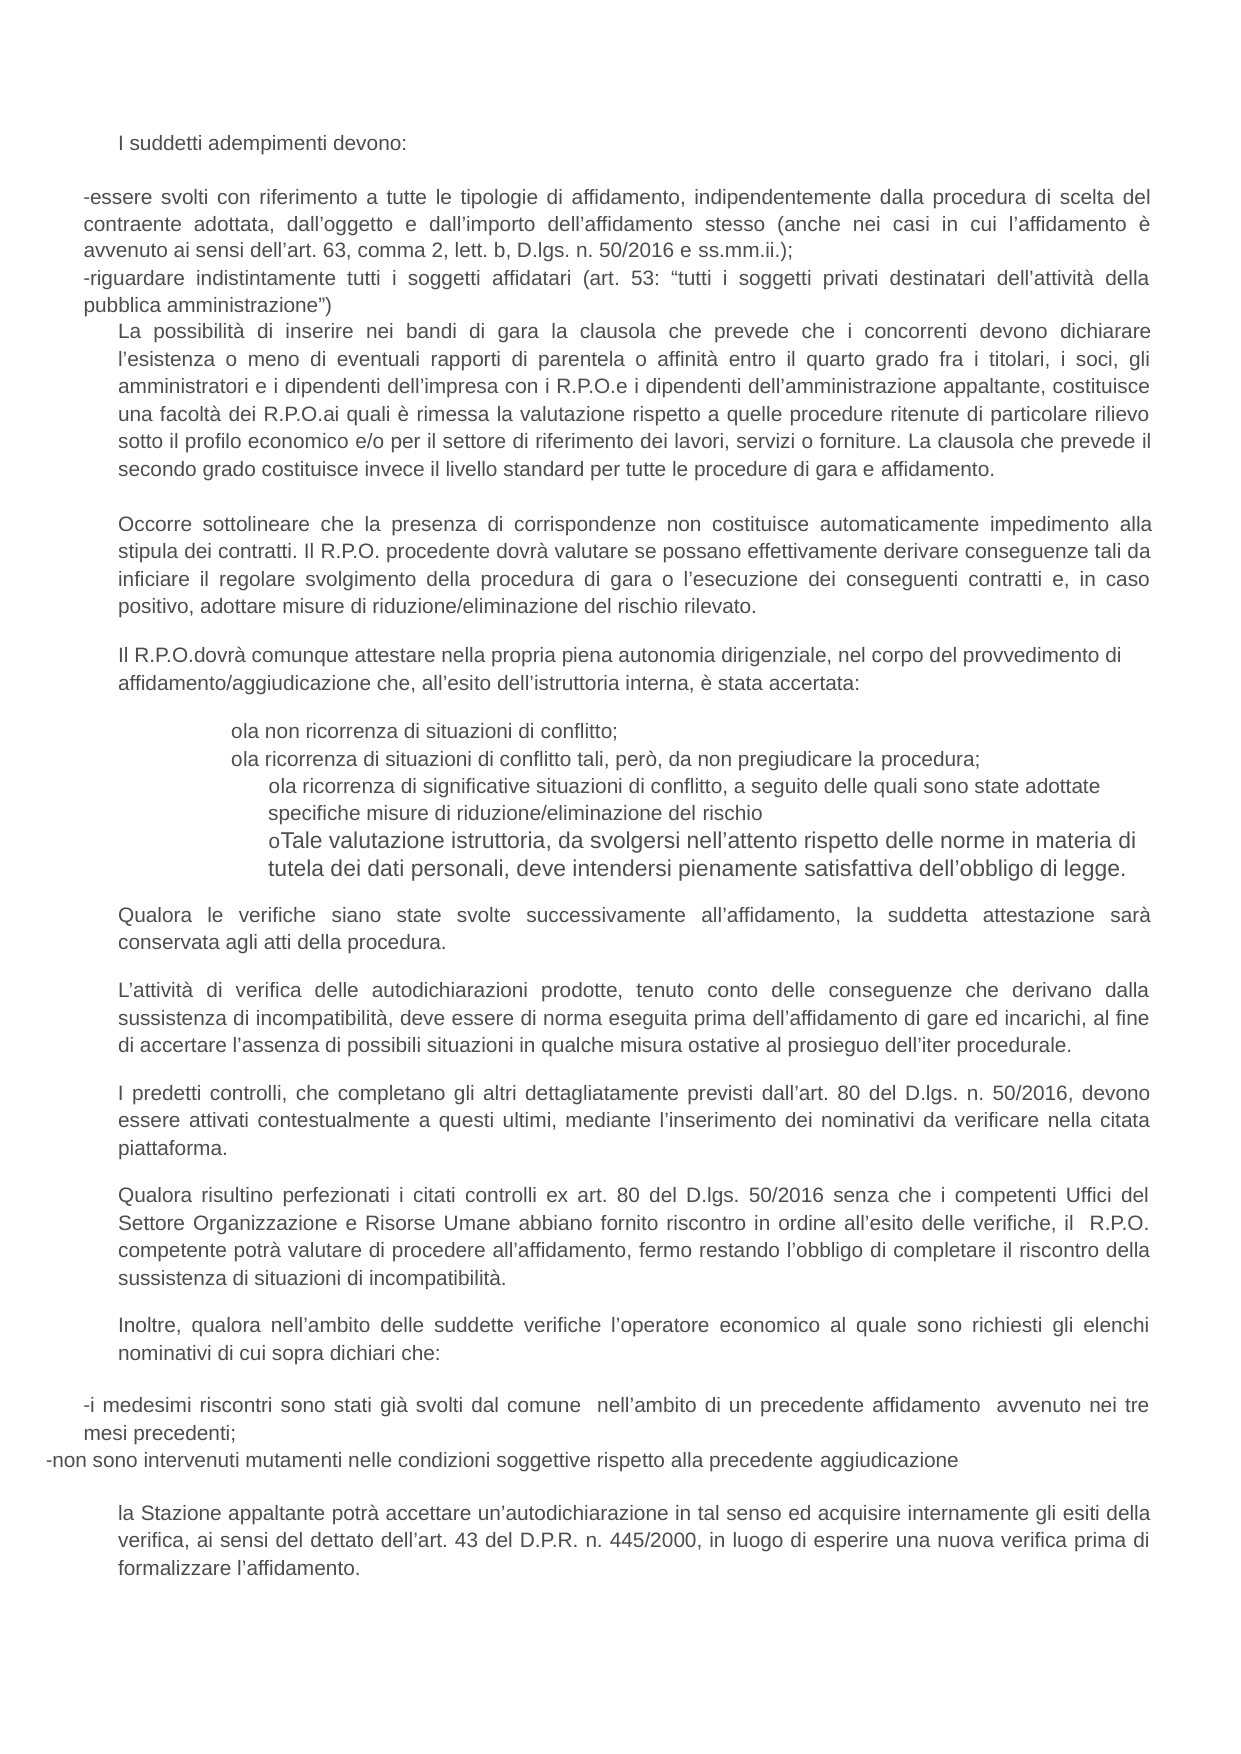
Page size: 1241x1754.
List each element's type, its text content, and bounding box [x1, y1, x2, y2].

text Qualora risultino perfezionati i citati controlli ex art. 80 del D.lgs. 50/2016 senza che i competenti Uffici del Settore Organizzazione e Risorse Umane abbiano fornito riscontro in ordine all’esito delle verifiche, il R.P.O. competente potrà valutare di procedere all’affidamento, fermo restando l’obbligo di completare il riscontro della sussistenza di situazioni di incompatibilità. [118, 1183, 1151, 1289]
text I predetti controlli, che completano gli altri dettagliatamente previsti dall’art. 80 del D.lgs. n. 50/2016, devono essere attivati contestualmente a questi ultimi, mediante l’inserimento dei nominativi da verificare nella citata piattaforma. [118, 1081, 1152, 1159]
text Il R.P.O.dovrà comunque attestare nella propria piena autonomia dirigenziale, nel corpo del provvedimento di [118, 643, 1201, 667]
list la ricorrenza di situazioni di conflitto tali, però, da non pregiudicare la procedura; [230, 746, 1201, 772]
list i medesimi riscontri sono stati già svolti dal comune nell’ambito di un precedente affidamento avvenuto nei tre mesi precedenti; [83, 1393, 1151, 1444]
text Inoltre, qualora nell’ambito delle suddette verifiche l’operatore economico al quale sono richiesti gli elenchi nominativi di cui sopra dichiari che: [118, 1313, 1151, 1364]
list non sono intervenuti mutamenti nelle condizioni soggettive rispetto alla precedente aggiudicazione [46, 1448, 1201, 1473]
text L’attività di verifica delle autodichiarazioni prodotte, tenuto conto delle conseguenze che derivano dalla sussistenza di incompatibilità, deve essere di norma eseguita prima dell’affidamento di gare ed incarichi, al fine di accertare l’assenza di possibili situazioni in qualche misura ostative al prosieguo dell’iter procedurale. [118, 978, 1151, 1057]
list Tale valutazione istruttoria, da svolgersi nell’attento rispetto delle norme in materia di tutela dei dati personali, deve intendersi pienamente satisfattiva dell’obbligo di legge. [268, 827, 1151, 881]
list la non ricorrenza di situazioni di conflitto; [230, 719, 1201, 744]
text Occorre sottolineare che la presenza di corrispondenze non costituisce automaticamente impedimento alla stipula dei contratti. Il R.P.O. procedente dovrà valutare se possano effettivamente derivare conseguenze tali da inficiare il regolare svolgimento della procedura di gara o l’esecuzione dei conseguenti contratti e, in caso positivo, adottare misure di riduzione/eliminazione del rischio rilevato. [118, 512, 1152, 618]
list riguardare indistintamente tutti i soggetti affidatari (art. 53: “tutti i soggetti privati destinatari dell’attività della pubblica amministrazione”) [83, 265, 1152, 317]
text affidamento/aggiudicazione che, all’esito dell’istruttoria interna, è stata accertata: [118, 671, 1201, 695]
list la ricorrenza di significative situazioni di conflitto, a seguito delle quali sono state adottate specifiche misure di riduzione/eliminazione del rischio [268, 774, 1151, 824]
text Qualora le verifiche siano state svolte successivamente all’affidamento, la suddetta attestazione sarà conservata agli atti della procedura. [118, 903, 1152, 954]
text la Stazione appaltante potrà accettare un’autodichiarazione in tal senso ed acquisire internamente gli esiti della verifica, ai sensi del dettato dell’art. 43 del D.P.R. n. 445/2000, in luogo di esperire una nuova verifica prima di formalizzare l’affidamento. [118, 1500, 1152, 1579]
text La possibilità di inserire nei bandi di gara la clausola che prevede che i concorrenti devono dichiarare l’esistenza o meno di eventuali rapporti di parentela o affinità entro il quarto grado fra i titolari, i soci, gli amministratori e i dipendenti dell’impresa con i R.P.O.e i dipendenti dell’amministrazione appaltante, costituisce una facoltà dei R.P.O.ai quali è rimessa la valutazione rispetto a quelle procedure ritenute di particolare rilievo sotto il profilo economico e/o per il settore di riferimento dei lavori, servizi o forniture. La clausola che prevede il secondo grado costituisce invece il livello standard per tutte le procedure di gara e affidamento. [118, 319, 1152, 481]
text I suddetti adempimenti devono: [118, 131, 1201, 155]
list essere svolti con riferimento a tutte le tipologie di affidamento, indipendentemente dalla procedura di scelta del contraente adottata, dall’oggetto e dall’importo dell’affidamento stesso (anche nei casi in cui l’affidamento è avvenuto ai sensi dell’art. 63, comma 2, lett. b, D.lgs. n. 50/2016 e ss.mm.ii.); [83, 184, 1152, 262]
